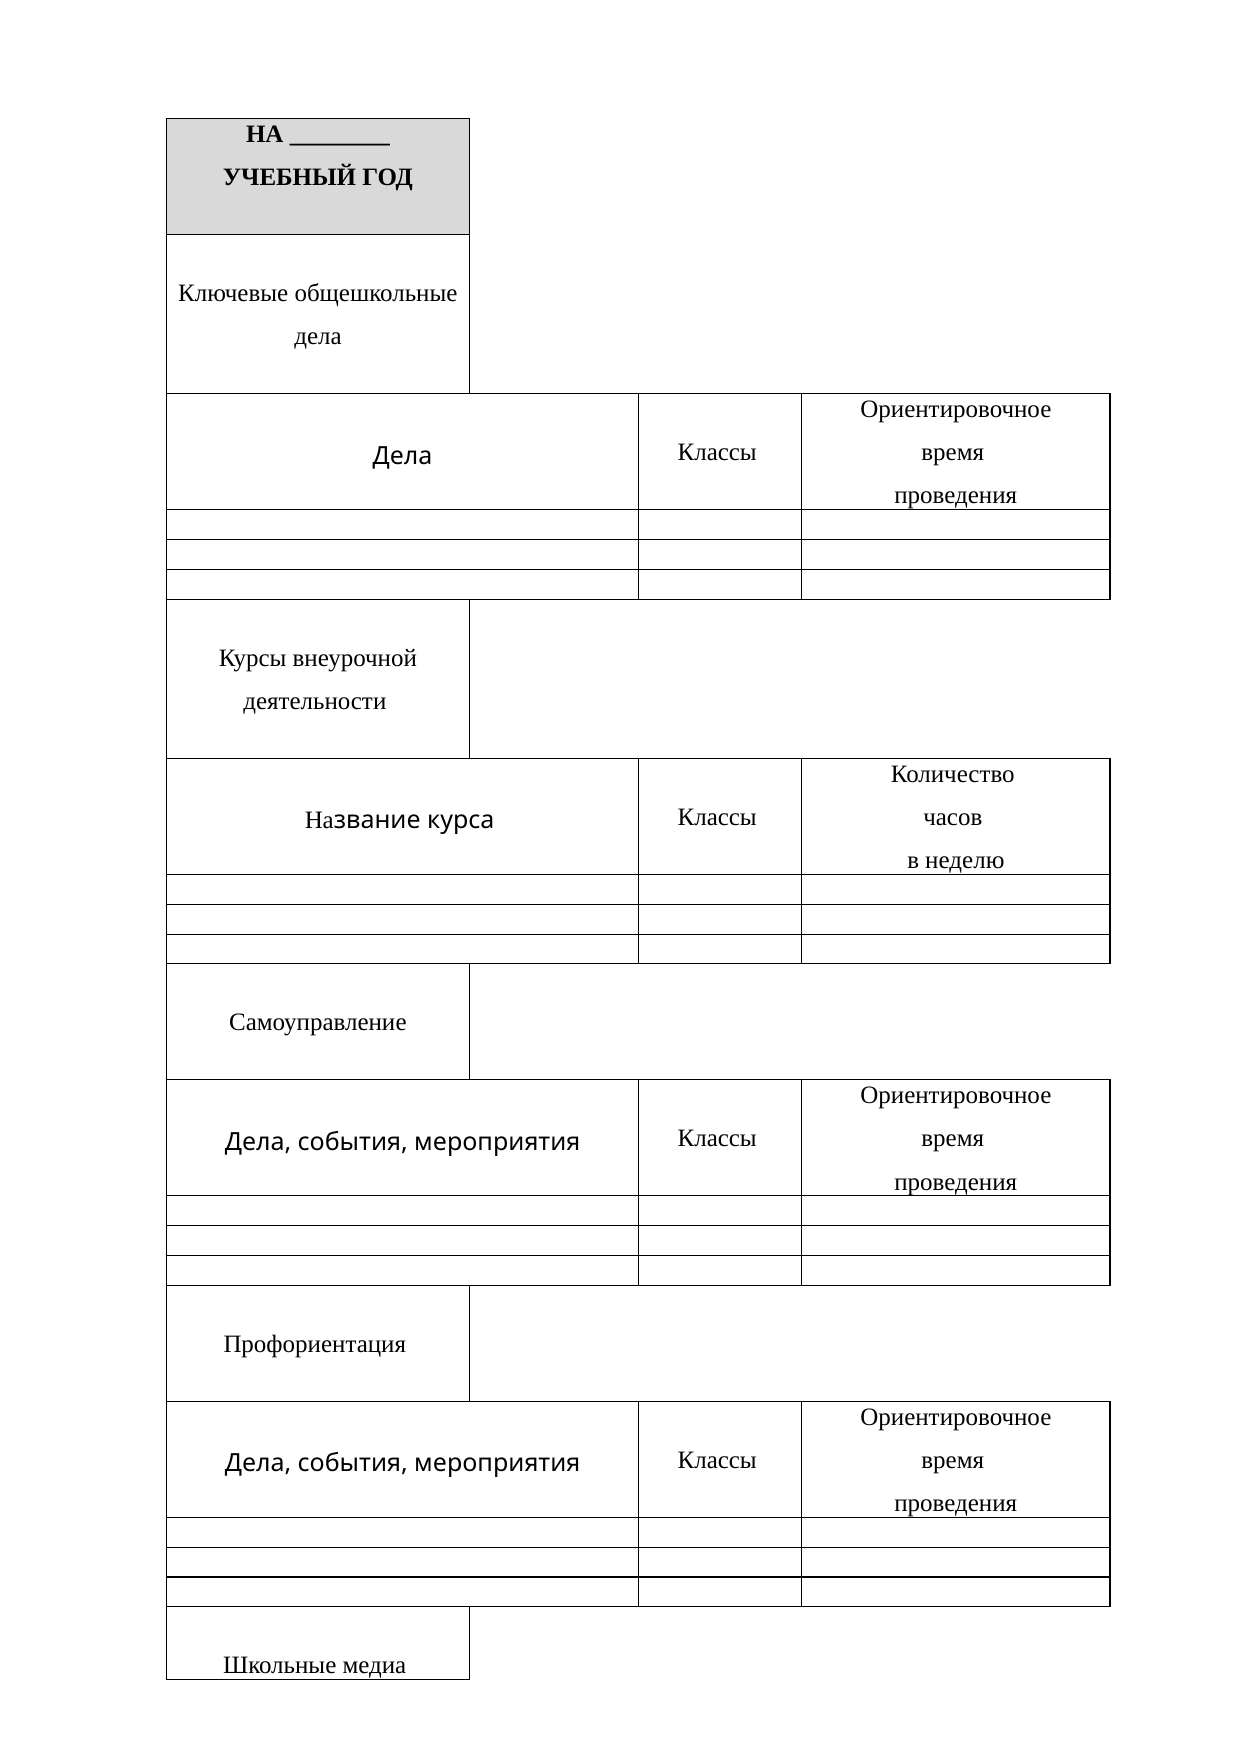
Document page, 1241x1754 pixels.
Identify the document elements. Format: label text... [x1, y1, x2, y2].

table_cell [167, 1256, 638, 1285]
table_cell [639, 1256, 801, 1285]
table_cell [167, 540, 638, 569]
table_cell [167, 510, 638, 539]
table_cell [802, 510, 1109, 539]
table_cell [802, 905, 1109, 933]
table_cell [167, 875, 638, 904]
table_cell [167, 1548, 638, 1576]
table_cell Классы [639, 759, 801, 874]
table_cell [167, 1518, 638, 1547]
table_cell [167, 1196, 638, 1225]
table_cell [802, 935, 1109, 963]
table_cell [167, 570, 638, 599]
table_cell [639, 1226, 801, 1255]
table_cell Классы [639, 1080, 801, 1195]
table_cell [167, 1226, 638, 1255]
table_cell [639, 1196, 801, 1225]
table_cell [802, 540, 1109, 569]
table_header на ________ учебный год [167, 119, 469, 234]
table_cell [639, 540, 801, 569]
table_cell [802, 1226, 1109, 1255]
table_cell [639, 935, 801, 963]
table_cell [167, 935, 638, 963]
table_cell [167, 1578, 638, 1606]
table_cell Школьные медиа [167, 1607, 469, 1679]
table_cell Ключевые общешкольные дела [167, 235, 469, 393]
table_cell Дела, события, мероприятия [167, 1402, 638, 1517]
table_cell [639, 570, 801, 599]
table_cell [802, 1518, 1109, 1547]
table_cell Название курса [167, 759, 638, 874]
table_cell [639, 1578, 801, 1606]
table_cell [639, 905, 801, 933]
table_cell [802, 1196, 1109, 1225]
table_cell [639, 875, 801, 904]
table_cell Количество часов в неделю [802, 759, 1109, 874]
table_cell Ориентировочное время проведения [802, 394, 1109, 509]
table_cell Ориентировочное время проведения [802, 1402, 1109, 1517]
table_cell Дела, события, мероприятия [167, 1080, 638, 1195]
table_cell Профориентация [167, 1286, 469, 1401]
table_cell [639, 1548, 801, 1576]
table_cell Классы [639, 1402, 801, 1517]
table_cell Классы [639, 394, 801, 509]
table_cell [802, 1548, 1109, 1576]
table_cell [802, 570, 1109, 599]
table_cell [639, 510, 801, 539]
table_cell Курсы внеурочной деятельности [167, 600, 469, 758]
table_cell [167, 905, 638, 933]
table_cell Ориентировочное время проведения [802, 1080, 1109, 1195]
table_cell [802, 1256, 1109, 1285]
table_cell Дела [167, 394, 638, 509]
table_cell Самоуправление [167, 964, 469, 1079]
table_cell [802, 1578, 1109, 1606]
table_cell [802, 875, 1109, 904]
table_cell [639, 1518, 801, 1547]
